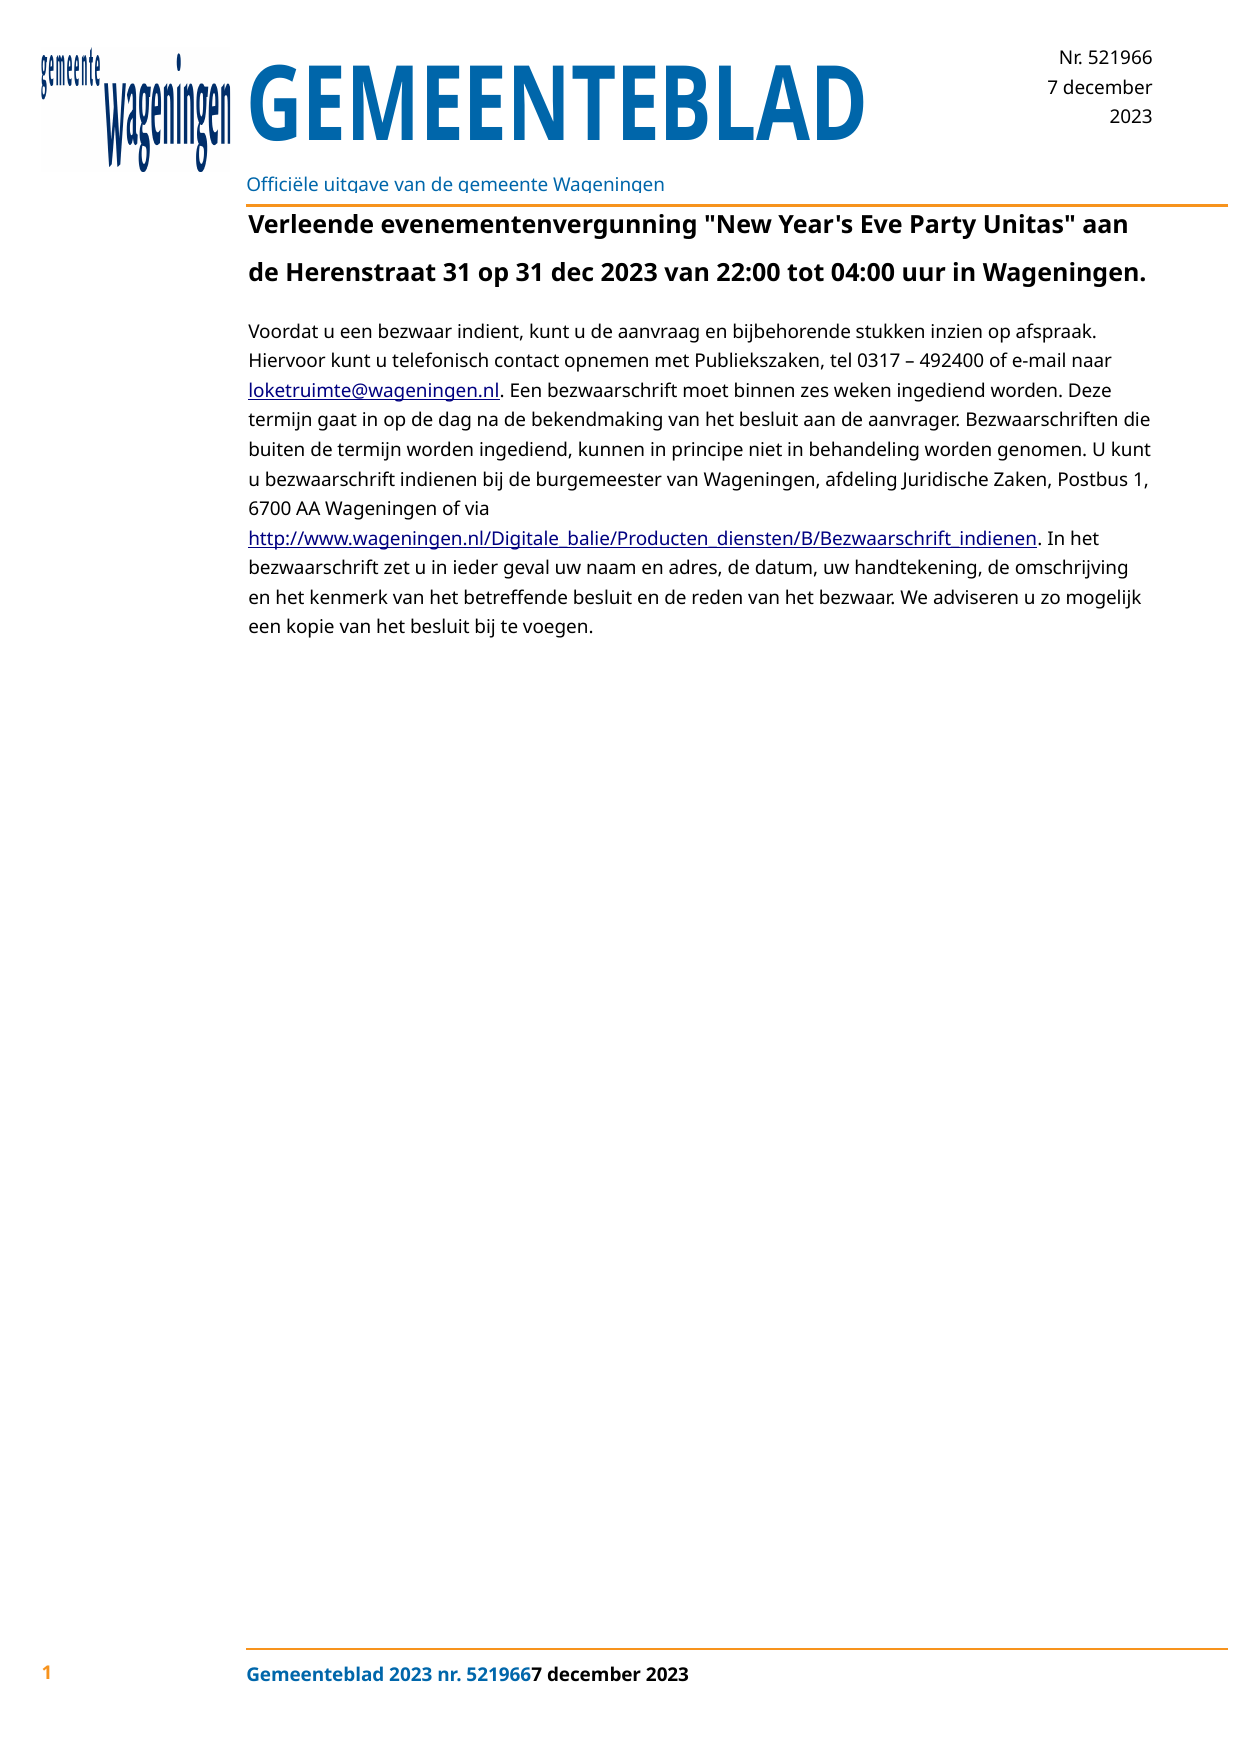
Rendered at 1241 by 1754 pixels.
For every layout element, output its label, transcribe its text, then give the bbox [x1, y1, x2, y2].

text Verleende evenementenvergunning "New Year's Eve Party Unitas" aan de Herenstraat 31 op 31 dec 2023 van 22:00 tot 04:00 uur in Wageningen. [248, 207, 1152, 288]
picture [41, 47, 231, 172]
text Voordat u een bezwaar indient, kunt u de aanvraag en bijbehorende stukken inzien op afspraak. Hiervoor kunt u telefonisch contact opnemen met Publiekszaken, tel 0317 – 492400 of e-mail naar loketruimte@wageningen.nl. Een bezwaarschrift moet binnen zes weken ingediend worden. Deze termijn gaat in op de dag na de bekendmaking van het besluit aan de aanvrager. Bezwaarschriften die buiten de termijn worden ingediend, kunnen in principe niet in behandeling worden genomen. U kunt u bezwaarschrift indienen bij de burgemeester van Wageningen, afdeling Juridische Zaken, Postbus 1, 6700 AA Wageningen of via http://www.wageningen.nl/Digitale_balie/Producten_diensten/B/Bezwaarschrift_indienen. In het bezwaarschrift zet u in ieder geval uw naam en adres, de datum, uw handtekening, de omschrijving en het kenmerk van het betreffende besluit en de reden van het bezwaar. We adviseren u zo mogelijk een kopie van het besluit bij te voegen. [248, 318, 1152, 639]
